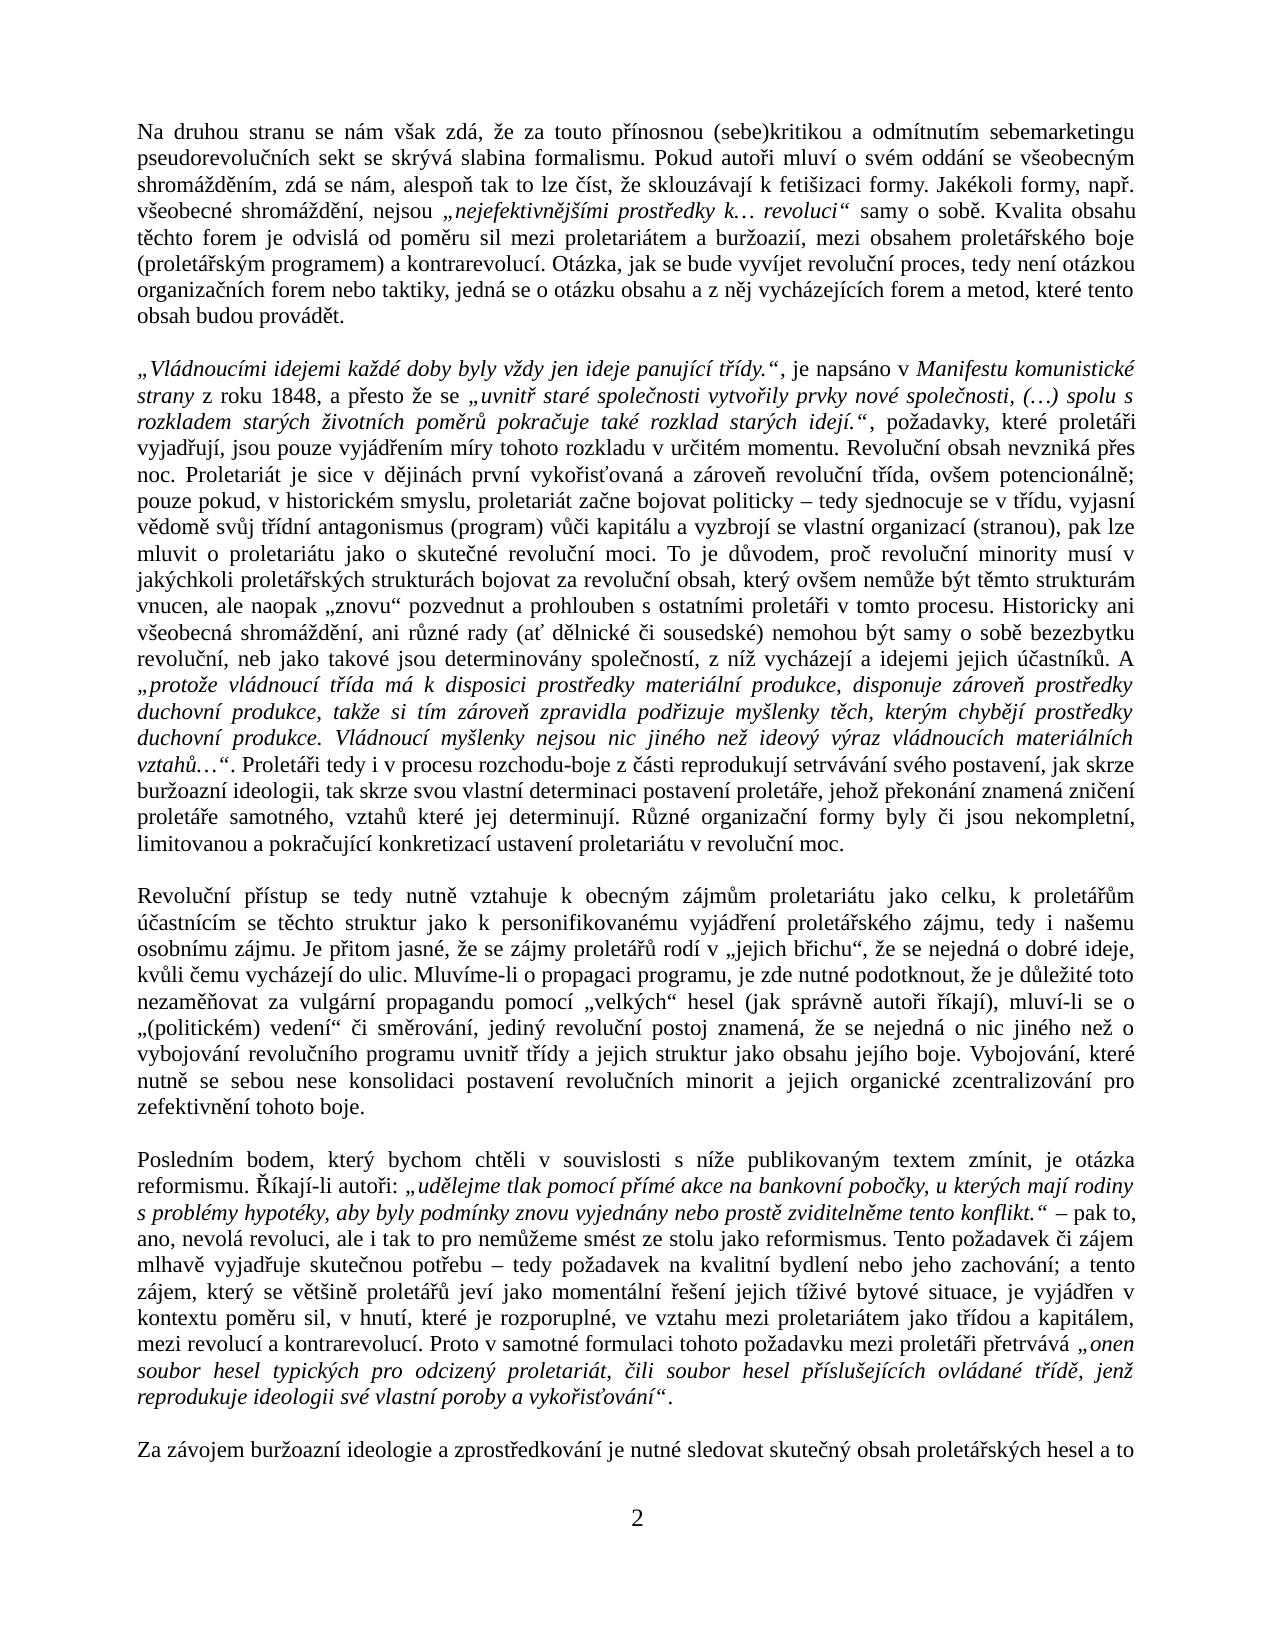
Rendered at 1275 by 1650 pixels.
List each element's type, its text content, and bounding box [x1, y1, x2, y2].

text „Vládnoucími idejemi každé doby byly vždy jen ideje panující třídy.“, je napsáno v Manifestu komunistické strany z roku 1848, a přesto že se „uvnitř staré společnosti vytvořily prvky nové společnosti, (…) spolu s rozkladem starých životních poměrů pokračuje také rozklad starých idejí.“, požadavky, které proletáři vyjadřují, jsou pouze vyjádřením míry tohoto rozkladu v určitém momentu. Revoluční obsah nevzniká přes noc. Proletariát je sice v dějinách první vykořisťovaná a zároveň revoluční třída, ovšem potencionálně; pouze pokud, v historickém smyslu, proletariát začne bojovat politicky – tedy sjednocuje se v třídu, vyjasní vědomě svůj třídní antagonismus (program) vůči kapitálu a vyzbrojí se vlastní organizací (stranou), pak lze mluvit o proletariátu jako o skutečné revoluční moci. To je důvodem, proč revoluční minority musí v jakýchkoli proletářských strukturách bojovat za revoluční obsah, který ovšem nemůže být těmto strukturám vnucen, ale naopak „znovu“ pozvednut a prohlouben s ostatními proletáři v tomto procesu. Historicky ani všeobecná shromáždění, ani různé rady (ať dělnické či sousedské) nemohou být samy o sobě bezezbytku revoluční, neb jako takové jsou determinovány společností, z níž vycházejí a idejemi jejich účastníků. A „protože vládnoucí třída má k disposici prostředky materiální produkce, disponuje zároveň prostředky duchovní produkce, takže si tím zároveň zpravidla podřizuje myšlenky těch, kterým chybějí prostředky duchovní produkce. Vládnoucí myšlenky nejsou nic jiného než ideový výraz vládnoucích materiálních vztahů…“. Proletáři tedy i v procesu rozchodu-boje z části reprodukují setrvávání svého postavení, jak skrze buržoazní ideologii, tak skrze svou vlastní determinaci postavení proletáře, jehož překonání znamená zničení proletáře samotného, vztahů které jej determinují. Různé organizační formy byly či jsou nekompletní, limitovanou a pokračující konkretizací ustavení proletariátu v revoluční moc. [137, 355, 1137, 856]
text Revoluční přístup se tedy nutně vztahuje k obecným zájmům proletariátu jako celku, k proletářům účastnícím se těchto struktur jako k personifikovanému vyjádření proletářského zájmu, tedy i našemu osobnímu zájmu. Je přitom jasné, že se zájmy proletářů rodí v „jejich břichu“, že se nejedná o dobré ideje, kvůli čemu vycházejí do ulic. Mluvíme-li o propagaci programu, je zde nutné podotknout, že je důležité toto nezaměňovat za vulgární propagandu pomocí „velkých“ hesel (jak správně autoři říkají), mluví-li se o „(politickém) vedení“ či směrování, jediný revoluční postoj znamená, že se nejedná o nic jiného než o vybojování revolučního programu uvnitř třídy a jejich struktur jako obsahu jejího boje. Vybojování, které nutně se sebou nese konsolidaci postavení revolučních minorit a jejich organické zcentralizování pro zefektivnění tohoto boje. [137, 882, 1137, 1119]
text Za závojem buržoazní ideologie a zprostředkování je nutné sledovat skutečný obsah proletářských hesel a to [137, 1436, 1137, 1462]
text Na druhou stranu se nám však zdá, že za touto přínosnou (sebe)kritikou a odmítnutím sebemarketingu pseudorevolučních sekt se skrývá slabina formalismu. Pokud autoři mluví o svém oddání se všeobecným shromážděním, zdá se nám, alespoň tak to lze číst, že sklouzávají k fetišizaci formy. Jakékoli formy, např. všeobecné shromáždění, nejsou „nejefektivnějšími prostředky k… revoluci“ samy o sobě. Kvalita obsahu těchto forem je odvislá od poměru sil mezi proletariátem a buržoazií, mezi obsahem proletářského boje (proletářským programem) a kontrarevolucí. Otázka, jak se bude vyvíjet revoluční proces, tedy není otázkou organizačních forem nebo taktiky, jedná se o otázku obsahu a z něj vycházejících forem a metod, které tento obsah budou provádět. [137, 118, 1137, 329]
text Posledním bodem, který bychom chtěli v souvislosti s níže publikovaným textem zmínit, je otázka reformismu. Říkají-li autoři: „udělejme tlak pomocí přímé akce na bankovní pobočky, u kterých mají rodiny s problémy hypotéky, aby byly podmínky znovu vyjednány nebo prostě zviditelněme tento konflikt.“ – pak to, ano, nevolá revoluci, ale i tak to pro nemůžeme smést ze stolu jako reformismus. Tento požadavek či zájem mlhavě vyjadřuje skutečnou potřebu – tedy požadavek na kvalitní bydlení nebo jeho zachování; a tento zájem, který se většině proletářů jeví jako momentální řešení jejich tíživé bytové situace, je vyjádřen v kontextu poměru sil, v hnutí, které je rozporuplné, ve vztahu mezi proletariátem jako třídou a kapitálem, mezi revolucí a kontrarevolucí. Proto v samotné formulaci tohoto požadavku mezi proletáři přetrvává „onen soubor hesel typických pro odcizený proletariát, čili soubor hesel příslušejících ovládané třídě, jenž reprodukuje ideologii své vlastní poroby a vykořisťování“. [137, 1146, 1137, 1409]
